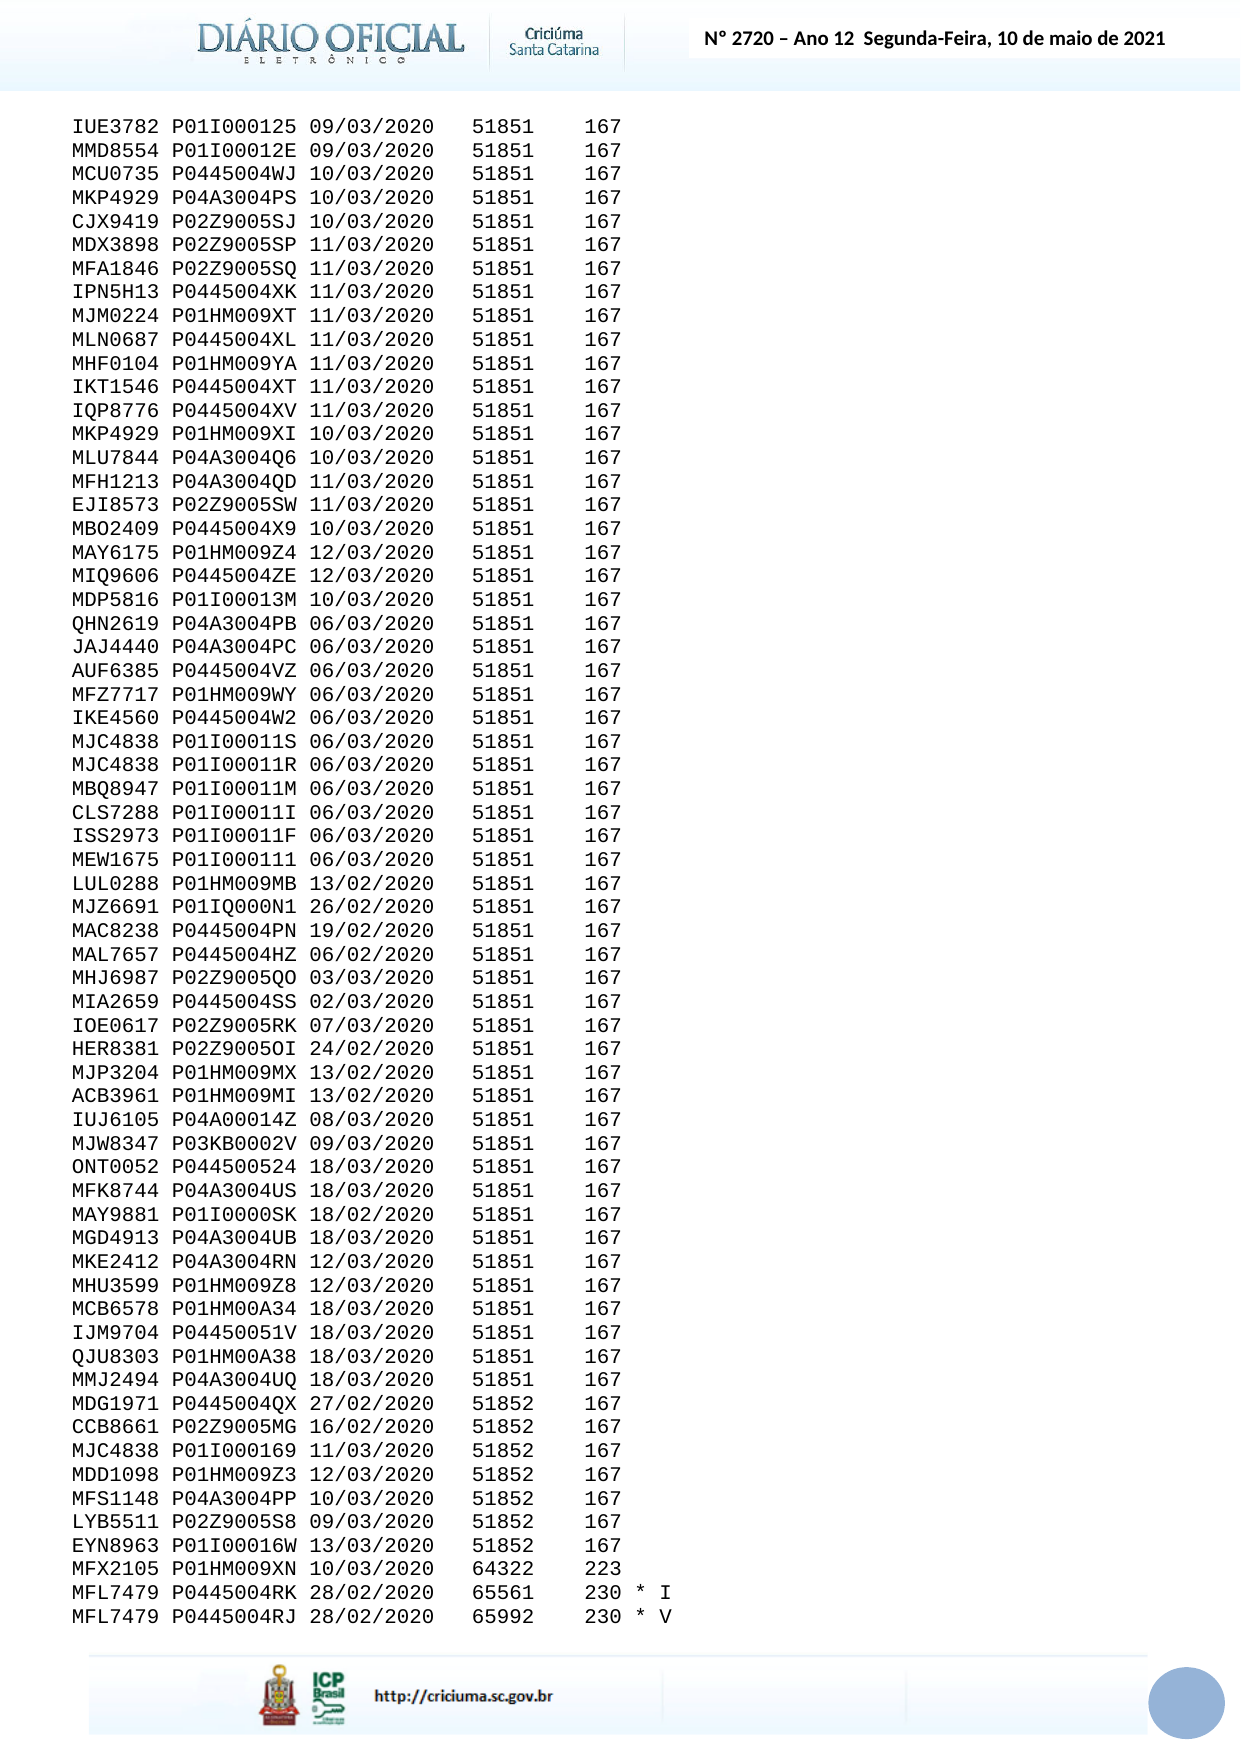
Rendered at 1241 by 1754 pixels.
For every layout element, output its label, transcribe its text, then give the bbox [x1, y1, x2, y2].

text MJZ6691 P01IQ000N1 26/02/2020 51851 167 [59, 896, 1181, 920]
text CLS7288 P01I00011I 06/03/2020 51851 167 [59, 802, 1181, 825]
text MBQ8947 P01I00011M 06/03/2020 51851 167 [59, 778, 1181, 802]
text QHN2619 P04A3004PB 06/03/2020 51851 167 [59, 613, 1181, 636]
text MAY9881 P01I0000SK 18/02/2020 51851 167 [59, 1204, 1181, 1227]
text ONT0052 P044500524 18/03/2020 51851 167 [59, 1156, 1181, 1180]
text IQP8776 P0445004XV 11/03/2020 51851 167 [59, 400, 1181, 423]
text LYB5511 P02Z9005S8 09/03/2020 51852 167 [59, 1511, 1181, 1535]
text IUJ6105 P04A00014Z 08/03/2020 51851 167 [59, 1109, 1181, 1133]
text IKT1546 P0445004XT 11/03/2020 51851 167 [59, 376, 1181, 400]
text MJC4838 P01I00011S 06/03/2020 51851 167 [59, 731, 1181, 754]
text CCB8661 P02Z9005MG 16/02/2020 51852 167 [59, 1417, 1181, 1440]
text QJU8303 P01HM00A38 18/03/2020 51851 167 [59, 1346, 1181, 1369]
text MLN0687 P0445004XL 11/03/2020 51851 167 [59, 329, 1181, 352]
text MFS1148 P04A3004PP 10/03/2020 51852 167 [59, 1487, 1181, 1511]
text MJM0224 P01HM009XT 11/03/2020 51851 167 [59, 305, 1181, 329]
text MAL7657 P0445004HZ 06/02/2020 51851 167 [59, 944, 1181, 967]
text MIA2659 P0445004SS 02/03/2020 51851 167 [59, 991, 1181, 1014]
text MCU0735 P0445004WJ 10/03/2020 51851 167 [59, 163, 1181, 187]
text MGD4913 P04A3004UB 18/03/2020 51851 167 [59, 1227, 1181, 1251]
text LUL0288 P01HM009MB 13/02/2020 51851 167 [59, 873, 1181, 896]
text MFZ7717 P01HM009WY 06/03/2020 51851 167 [59, 683, 1181, 707]
text MFL7479 P0445004RJ 28/02/2020 65992 230 * V [59, 1606, 1181, 1629]
text ISS2973 P01I00011F 06/03/2020 51851 167 [59, 825, 1181, 849]
text MEW1675 P01I000111 06/03/2020 51851 167 [59, 849, 1181, 873]
text MFA1846 P02Z9005SQ 11/03/2020 51851 167 [59, 258, 1181, 282]
text ACB3961 P01HM009MI 13/02/2020 51851 167 [59, 1086, 1181, 1109]
text CJX9419 P02Z9005SJ 10/03/2020 51851 167 [59, 211, 1181, 234]
text MFK8744 P04A3004US 18/03/2020 51851 167 [59, 1180, 1181, 1204]
text MHU3599 P01HM009Z8 12/03/2020 51851 167 [59, 1275, 1181, 1298]
text MFX2105 P01HM009XN 10/03/2020 64322 223 [59, 1558, 1181, 1582]
text IOE0617 P02Z9005RK 07/03/2020 51851 167 [59, 1014, 1181, 1038]
text MHF0104 P01HM009YA 11/03/2020 51851 167 [59, 352, 1181, 376]
text MJW8347 P03KB0002V 09/03/2020 51851 167 [59, 1133, 1181, 1156]
text MLU7844 P04A3004Q6 10/03/2020 51851 167 [59, 447, 1181, 471]
text MJC4838 P01I00011R 06/03/2020 51851 167 [59, 754, 1181, 778]
text MCB6578 P01HM00A34 18/03/2020 51851 167 [59, 1298, 1181, 1322]
text IUE3782 P01I000125 09/03/2020 51851 167 [59, 116, 1181, 140]
text HER8381 P02Z9005OI 24/02/2020 51851 167 [59, 1038, 1181, 1062]
text IKE4560 P0445004W2 06/03/2020 51851 167 [59, 707, 1181, 731]
text MDX3898 P02Z9005SP 11/03/2020 51851 167 [59, 234, 1181, 258]
text IPN5H13 P0445004XK 11/03/2020 51851 167 [59, 282, 1181, 305]
text EJI8573 P02Z9005SW 11/03/2020 51851 167 [59, 494, 1181, 518]
text MHJ6987 P02Z9005QO 03/03/2020 51851 167 [59, 967, 1181, 991]
text MDG1971 P0445004QX 27/02/2020 51852 167 [59, 1393, 1181, 1417]
text MKE2412 P04A3004RN 12/03/2020 51851 167 [59, 1251, 1181, 1275]
text AUF6385 P0445004VZ 06/03/2020 51851 167 [59, 660, 1181, 683]
text MJP3204 P01HM009MX 13/02/2020 51851 167 [59, 1062, 1181, 1086]
text JAJ4440 P04A3004PC 06/03/2020 51851 167 [59, 636, 1181, 660]
text MDD1098 P01HM009Z3 12/03/2020 51852 167 [59, 1464, 1181, 1487]
text MAC8238 P0445004PN 19/02/2020 51851 167 [59, 920, 1181, 944]
text MFL7479 P0445004RK 28/02/2020 65561 230 * I [59, 1582, 1181, 1606]
text MKP4929 P04A3004PS 10/03/2020 51851 167 [59, 187, 1181, 211]
text MKP4929 P01HM009XI 10/03/2020 51851 167 [59, 423, 1181, 447]
text MBO2409 P0445004X9 10/03/2020 51851 167 [59, 518, 1181, 542]
text MAY6175 P01HM009Z4 12/03/2020 51851 167 [59, 542, 1181, 565]
text MJC4838 P01I000169 11/03/2020 51852 167 [59, 1440, 1181, 1464]
text MFH1213 P04A3004QD 11/03/2020 51851 167 [59, 471, 1181, 494]
text MMD8554 P01I00012E 09/03/2020 51851 167 [59, 140, 1181, 163]
text MIQ9606 P0445004ZE 12/03/2020 51851 167 [59, 565, 1181, 589]
text EYN8963 P01I00016W 13/03/2020 51852 167 [59, 1535, 1181, 1558]
text MMJ2494 P04A3004UQ 18/03/2020 51851 167 [59, 1369, 1181, 1393]
text MDP5816 P01I00013M 10/03/2020 51851 167 [59, 589, 1181, 613]
text IJM9704 P04450051V 18/03/2020 51851 167 [59, 1322, 1181, 1346]
